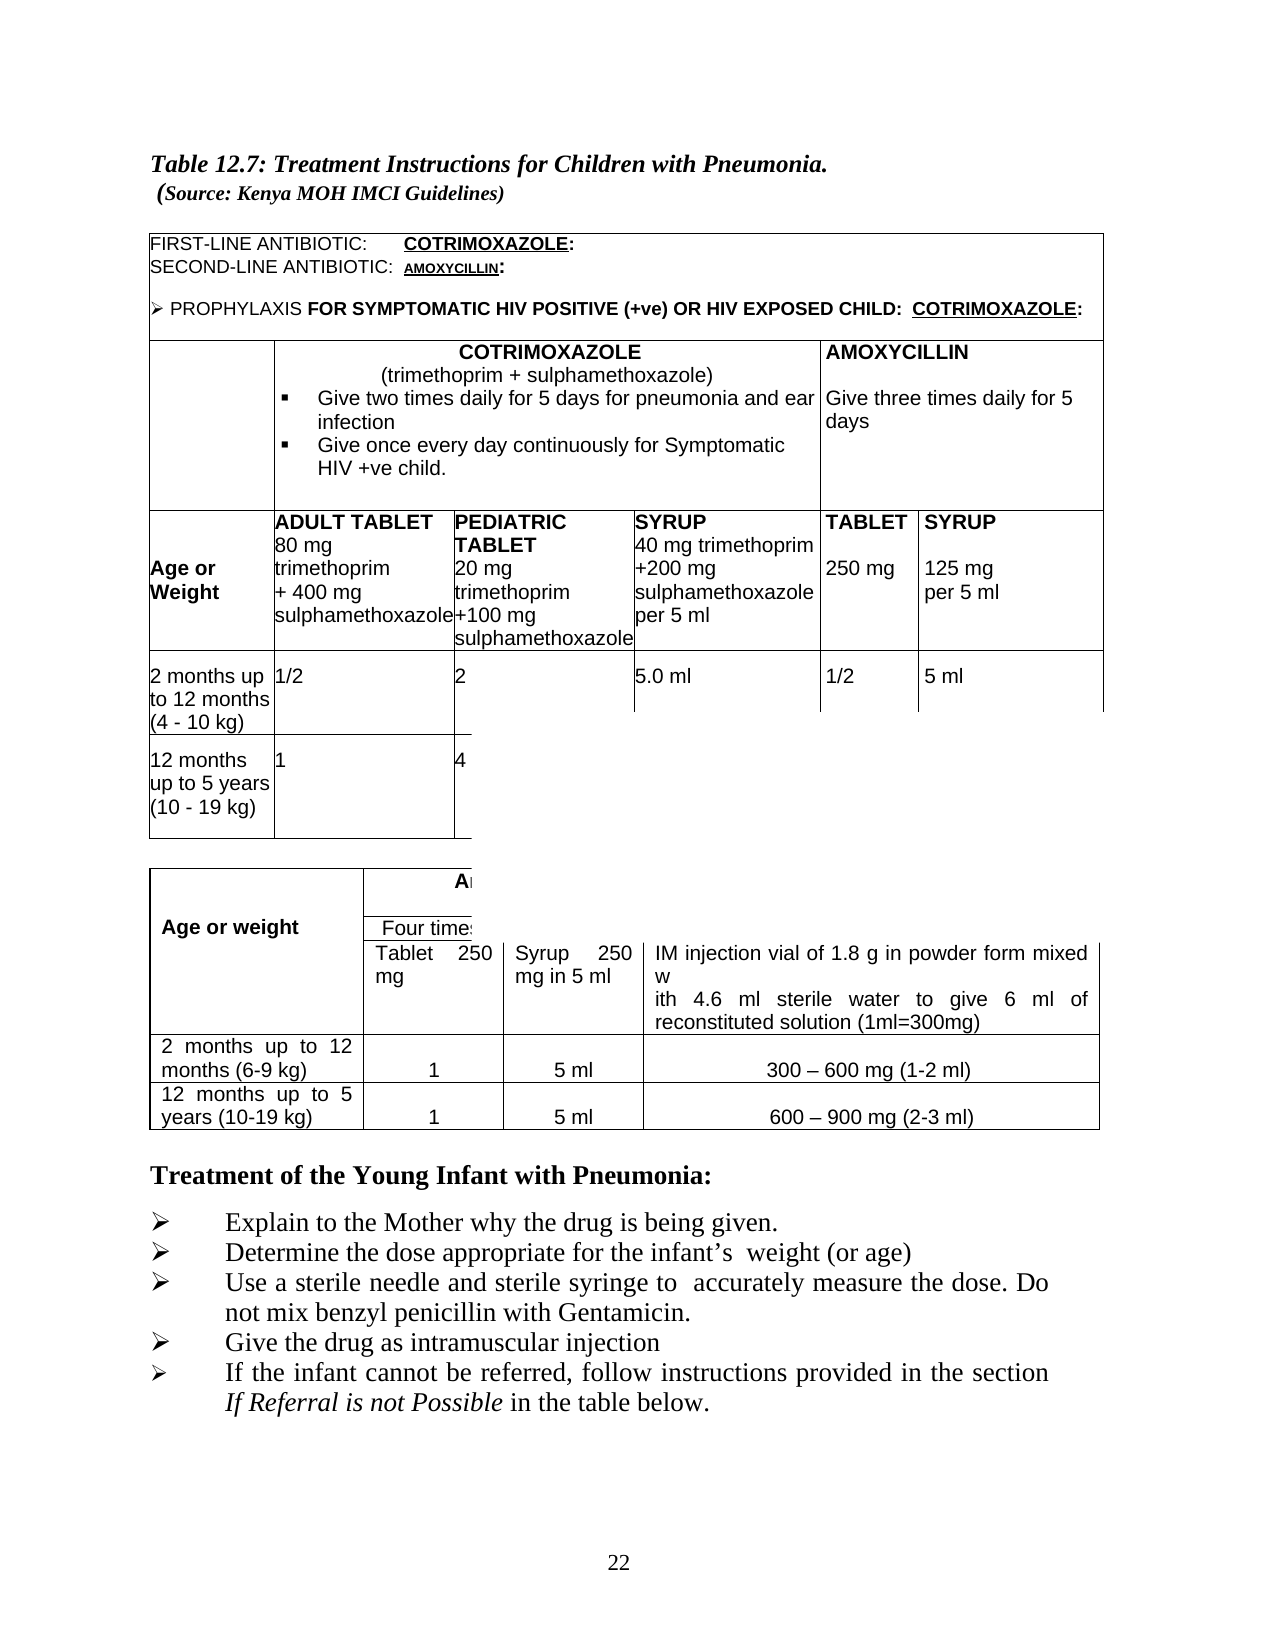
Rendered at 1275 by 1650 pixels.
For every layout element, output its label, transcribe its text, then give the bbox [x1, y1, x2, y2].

list If the infant cannot be referred, follow instructions provided in the section If Referral is not Possible in the table below. [150, 1358, 1050, 1418]
list Explain to the Mother why the drug is being given. [150, 1207, 1050, 1237]
table_cell 1 [364, 1083, 503, 1129]
table_cell PEDIATRIC TABLET 20 mg trimethoprim +100 mg sulphamethoxazole [455, 511, 634, 650]
table_cell AMOXYCILLIN Give three times daily for 5 days [821, 341, 1103, 510]
table_cell 1 [364, 1035, 503, 1082]
table_cell Tablet 250 mg [364, 941, 503, 1034]
table_cell 12 months up to 5 years (10 - 19 kg) [150, 735, 274, 838]
table_cell [150, 341, 274, 510]
table_cell Age or Weight [150, 511, 274, 650]
table_cell 600 – 900 mg (2-3 ml) [644, 1083, 1099, 1129]
table_cell 2 [455, 651, 634, 734]
table_cell Syrup 250 mg in 5 ml [504, 943, 643, 1034]
table_cell 1/2 [275, 651, 454, 734]
text Treatment of the Young Infant with Pneumonia: [150, 1160, 1050, 1190]
table_cell 5 ml [504, 1083, 643, 1129]
table_cell ADULT TABLET 80 mg trimethoprim + 400 mg sulphamethoxazole [275, 511, 454, 650]
table_cell 300 – 600 mg (1-2 ml) [644, 1035, 1099, 1082]
table_cell 2 months up to 12 months (4 - 10 kg) [150, 651, 274, 734]
list Use a sterile needle and sterile syringe to accurately measure the dose. Do not mix benzyl penicillin with Gentamicin. [150, 1267, 1050, 1327]
text Table 12.7: Treatment Instructions for Children with Pneumonia. [150, 150, 1050, 178]
table_cell 12 months up to 5 years (10-19 kg) [151, 1083, 363, 1129]
table_cell 1 [275, 735, 454, 838]
table_cell SYRUP 40 mg trimethoprim +200 mg sulphamethoxazole per 5 ml [635, 511, 820, 650]
list Give the drug as intramuscular injection [150, 1327, 1050, 1358]
table_cell COTRIMOXAZOLE (trimethoprim + sulphamethoxazole) Give two times daily for 5 days for pneumonia and ear infection Give once every day continuously for Symptomatic HIV +ve child. [275, 341, 820, 510]
table_cell SYRUP 125 mg per 5 ml [919, 511, 1103, 650]
table_cell 2 months up to 12 months (6-9 kg) [151, 1035, 363, 1082]
table_cell 1/2 [821, 651, 918, 712]
table_cell 5.0 ml [635, 651, 820, 712]
text (Source: Kenya MOH IMCI Guidelines) [150, 178, 1050, 205]
table_cell 4 [455, 735, 471, 838]
table_cell IM injection vial of 1.8 g in powder form mixed w ith 4.6 ml sterile water to give 6 ml of reconstituted solution (1ml=300mg) [644, 943, 1099, 1034]
list Determine the dose appropriate for the infant’s weight (or age) [150, 1237, 1050, 1267]
table_cell 5 ml [504, 1035, 643, 1082]
table_header FIRST-LINE ANTIBIOTIC: COTRIMOXAZOLE: SECOND-LINE ANTIBIOTIC: amoxycillin:  PROPHYLAXIS FOR SYMPTOMATIC HIV POSITIVE (+ve) OR HIV EXPOSED CHILD:COTRIMOXAZOLE: [150, 234, 1103, 340]
table_header Age or weight [151, 869, 363, 1034]
table_cell Four times daily for 5 days [364, 917, 471, 940]
table_cell TABLET 250 mg [821, 511, 918, 650]
table_cell 5 ml [919, 651, 1103, 712]
table_header Ampicillin [364, 869, 471, 916]
